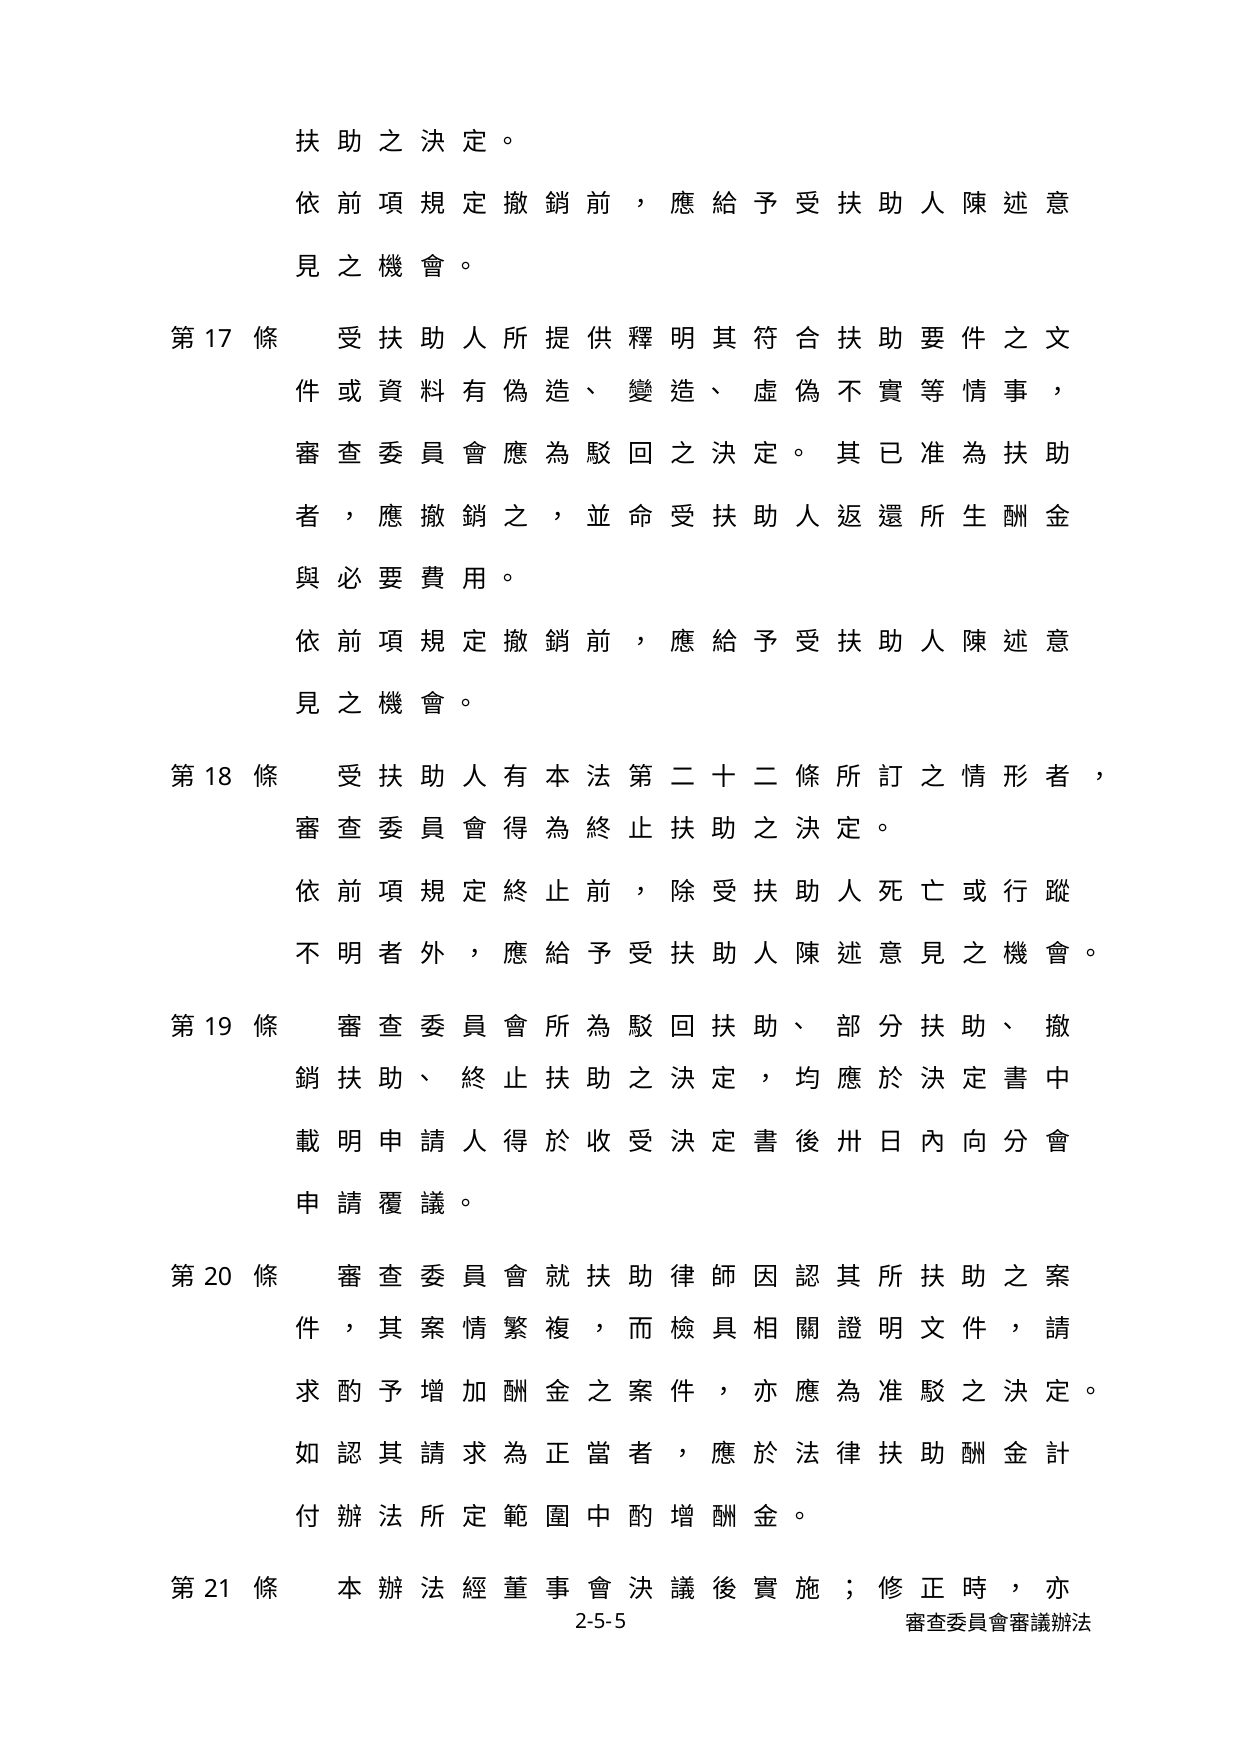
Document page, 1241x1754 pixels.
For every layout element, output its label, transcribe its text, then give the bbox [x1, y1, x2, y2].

text 扶助之決定。 [262, 97, 1078, 160]
list 受扶助人所提供釋明其符合扶助要件之文件或資料有偽造、變造、虛偽不實等情事，審查委員會應為駁回之決定。其已准為扶助者，應撤銷之，並命受扶助人返還所生酬金與必要費用。 [162, 285, 1078, 597]
text 依前項規定撤銷前，應給予受扶助人陳述意見之機會。 [262, 597, 1078, 722]
list 審查委員會就扶助律師因認其所扶助之案件，其案情繁複，而檢具相關證明文件，請求酌予增加酬金之案件，亦應為准駁之決定。如認其請求為正當者，應於法律扶助酬金計付辦法所定範圍中酌增酬金。 [162, 1222, 1078, 1535]
list 本辦法經董事會決議後實施；修正時，亦同。 [162, 1535, 1078, 1597]
text 依前項規定撤銷前，應給予受扶助人陳述意見之機會。 [262, 160, 1078, 285]
list 受扶助人有本法第二十二條所訂之情形者，審查委員會得為終止扶助之決定。 [162, 722, 1078, 847]
list 審查委員會所為駁回扶助、部分扶助、撤銷扶助、終止扶助之決定，均應於決定書中載明申請人得於收受決定書後卅日內向分會申請覆議。 [162, 972, 1078, 1222]
text 依前項規定終止前，除受扶助人死亡或行蹤不明者外，應給予受扶助人陳述意見之機會。 [262, 847, 1078, 972]
